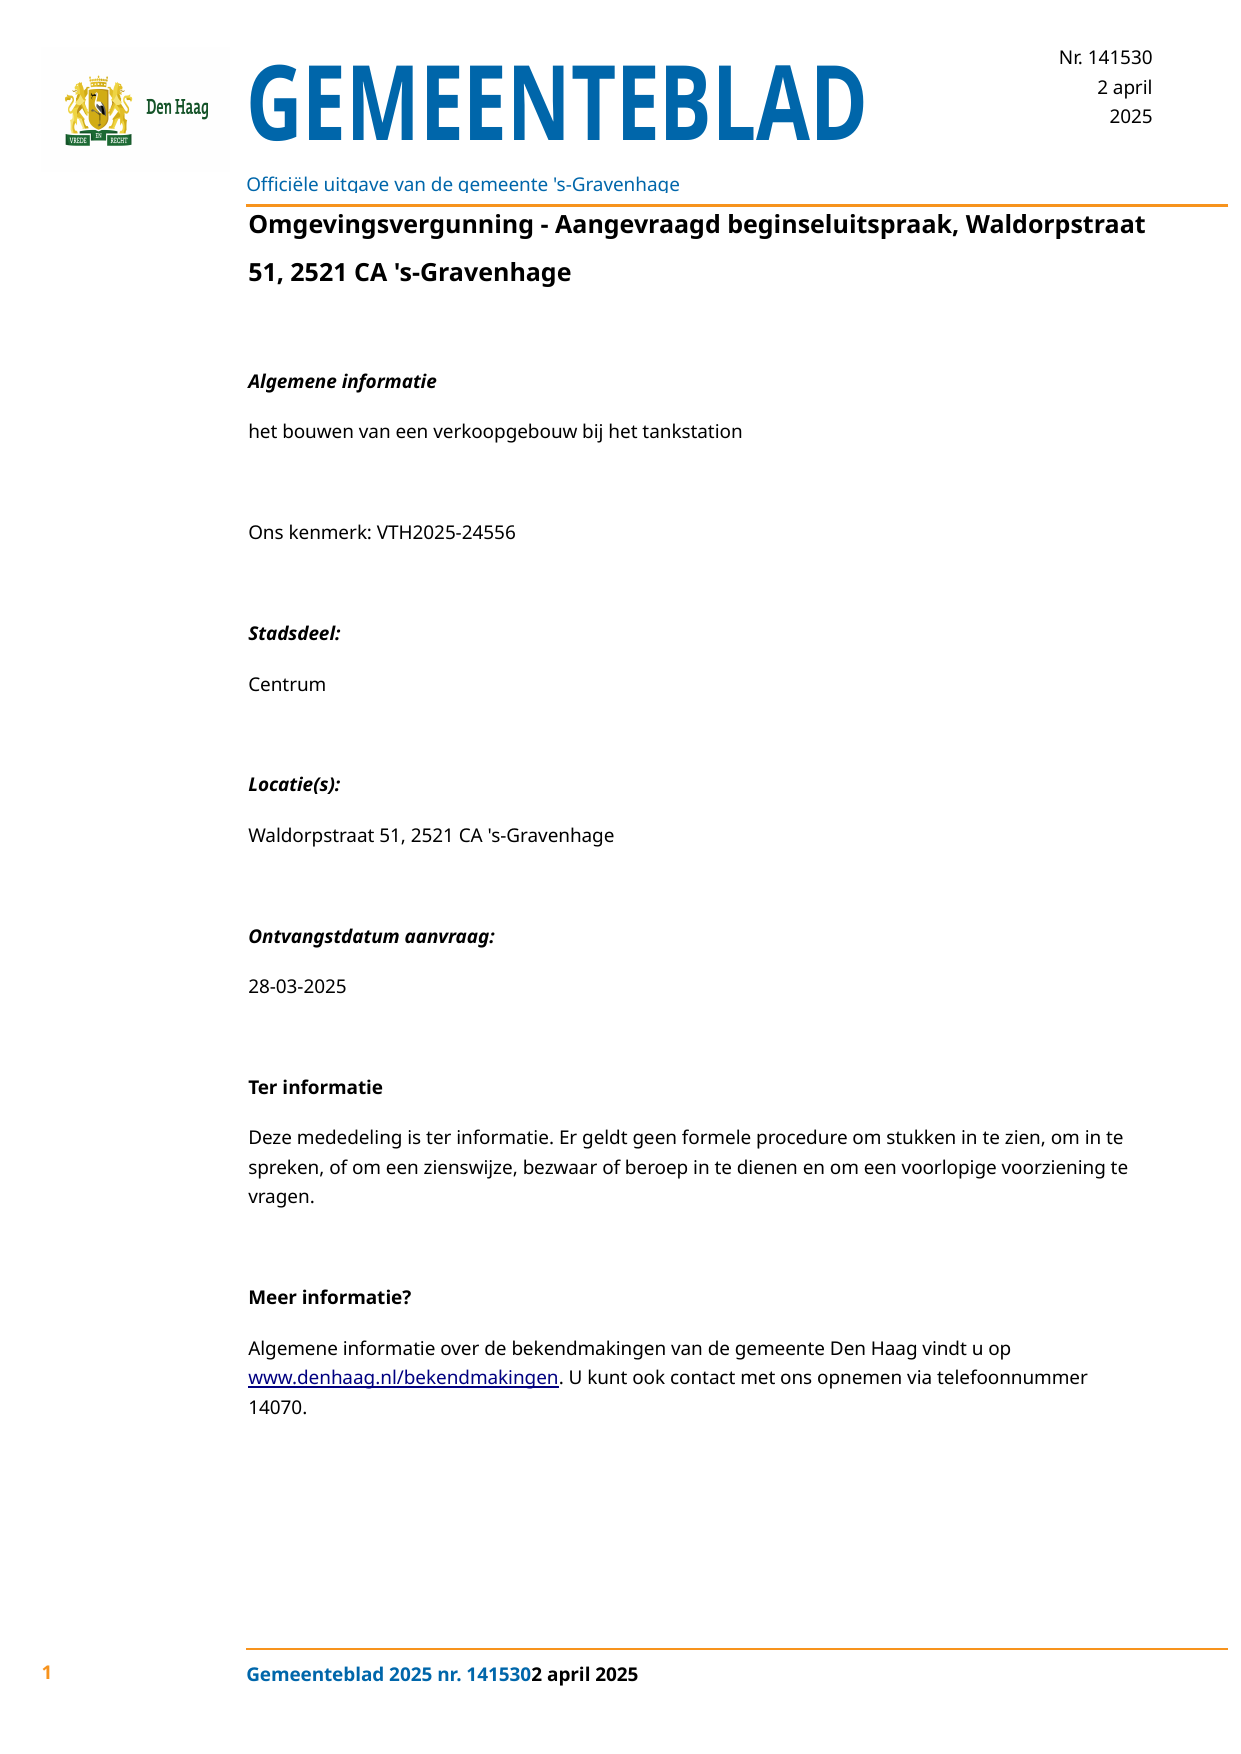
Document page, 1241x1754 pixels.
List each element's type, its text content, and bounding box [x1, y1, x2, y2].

text Ons kenmerk: VTH2025-24556 [248, 519, 1152, 545]
text Meer informatie? [248, 1284, 1152, 1310]
text Locatie(s): [248, 772, 1152, 797]
text Waldorpstraat 51, 2521 CA 's-Gravenhage [248, 822, 1152, 848]
text Algemene informatie over de bekendmakingen van de gemeente Den Haag vindt u op www.denhaag.nl/bekendmakingen. U kunt ook contact met ons opnemen via telefoonnummer 14070. [248, 1335, 1152, 1420]
text 28-03-2025 [248, 973, 1152, 999]
picture [41, 47, 231, 172]
text Centrum [248, 671, 1152, 697]
text Deze mededeling is ter informatie. Er geldt geen formele procedure om stukken in te zien, om in te spreken, of om een zienswijze, bezwaar of beroep in te dienen en om een voorlopige voorziening te vragen. [248, 1124, 1152, 1209]
text Ontvangstdatum aanvraag: [248, 923, 1152, 949]
text Stadsdeel: [248, 620, 1152, 646]
text Omgevingsvergunning - Aangevraagd beginseluitspraak, Waldorpstraat 51, 2521 CA 's-Gravenhage [248, 207, 1152, 288]
text het bouwen van een verkoopgebouw bij het tankstation [248, 419, 1152, 444]
text Algemene informatie [248, 368, 1152, 394]
text Ter informatie [248, 1074, 1152, 1100]
